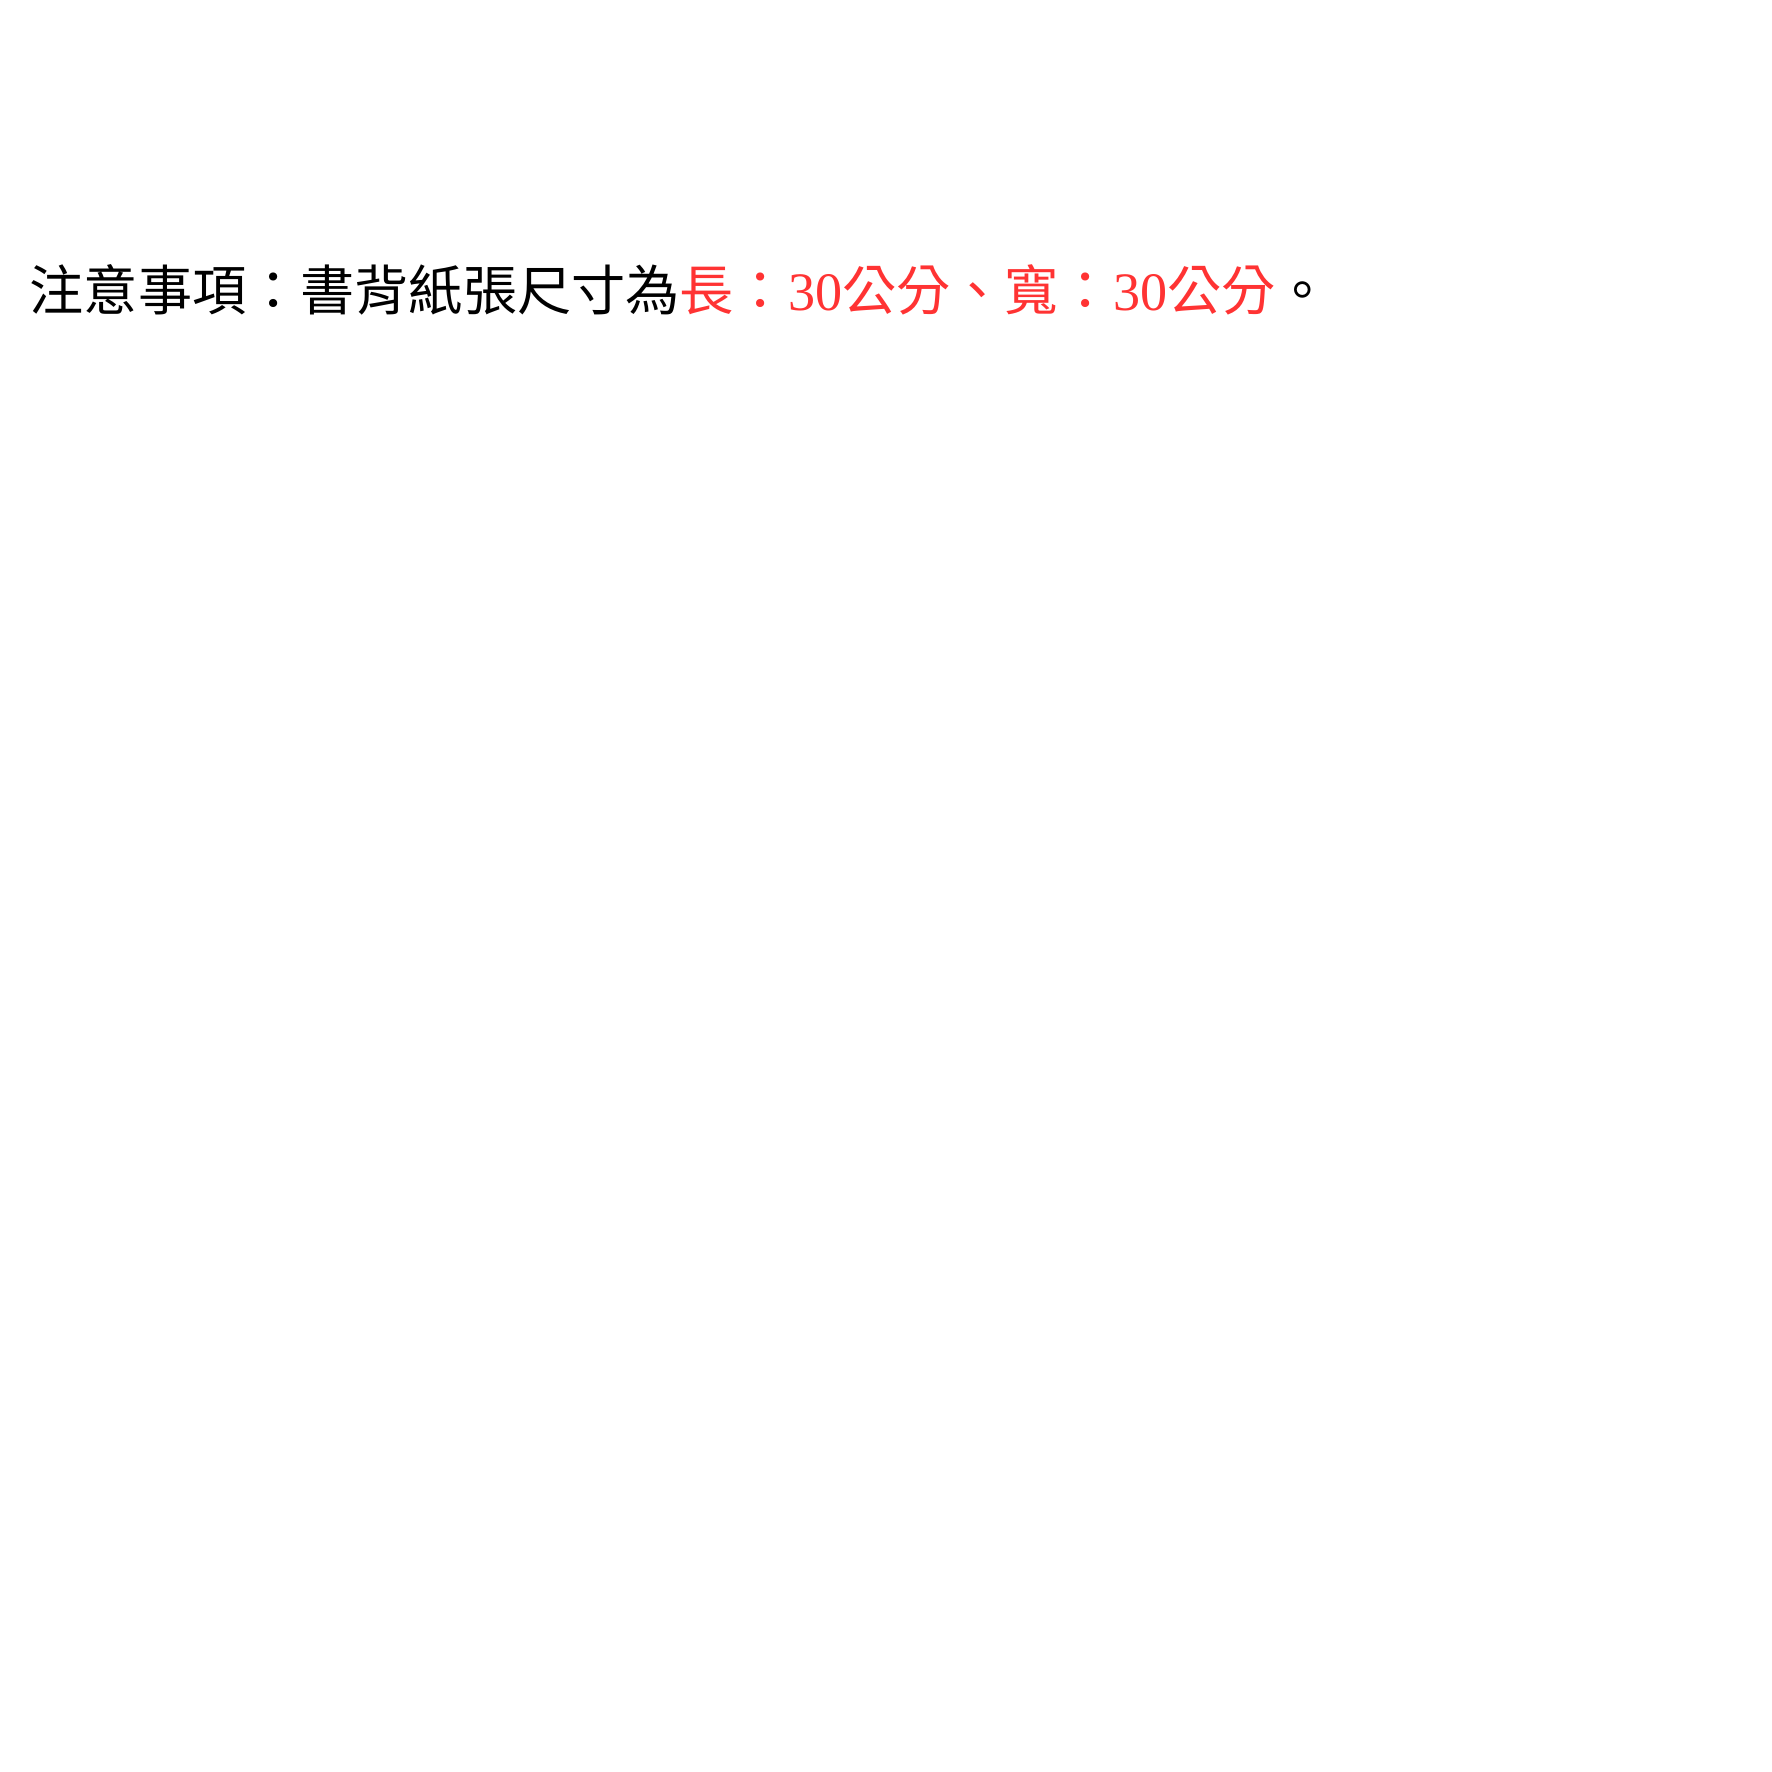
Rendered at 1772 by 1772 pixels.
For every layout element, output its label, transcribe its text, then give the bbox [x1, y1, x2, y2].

text 注意事項：書背紙張尺寸為長：30公分、寬：30公分。 [29, 248, 1742, 326]
